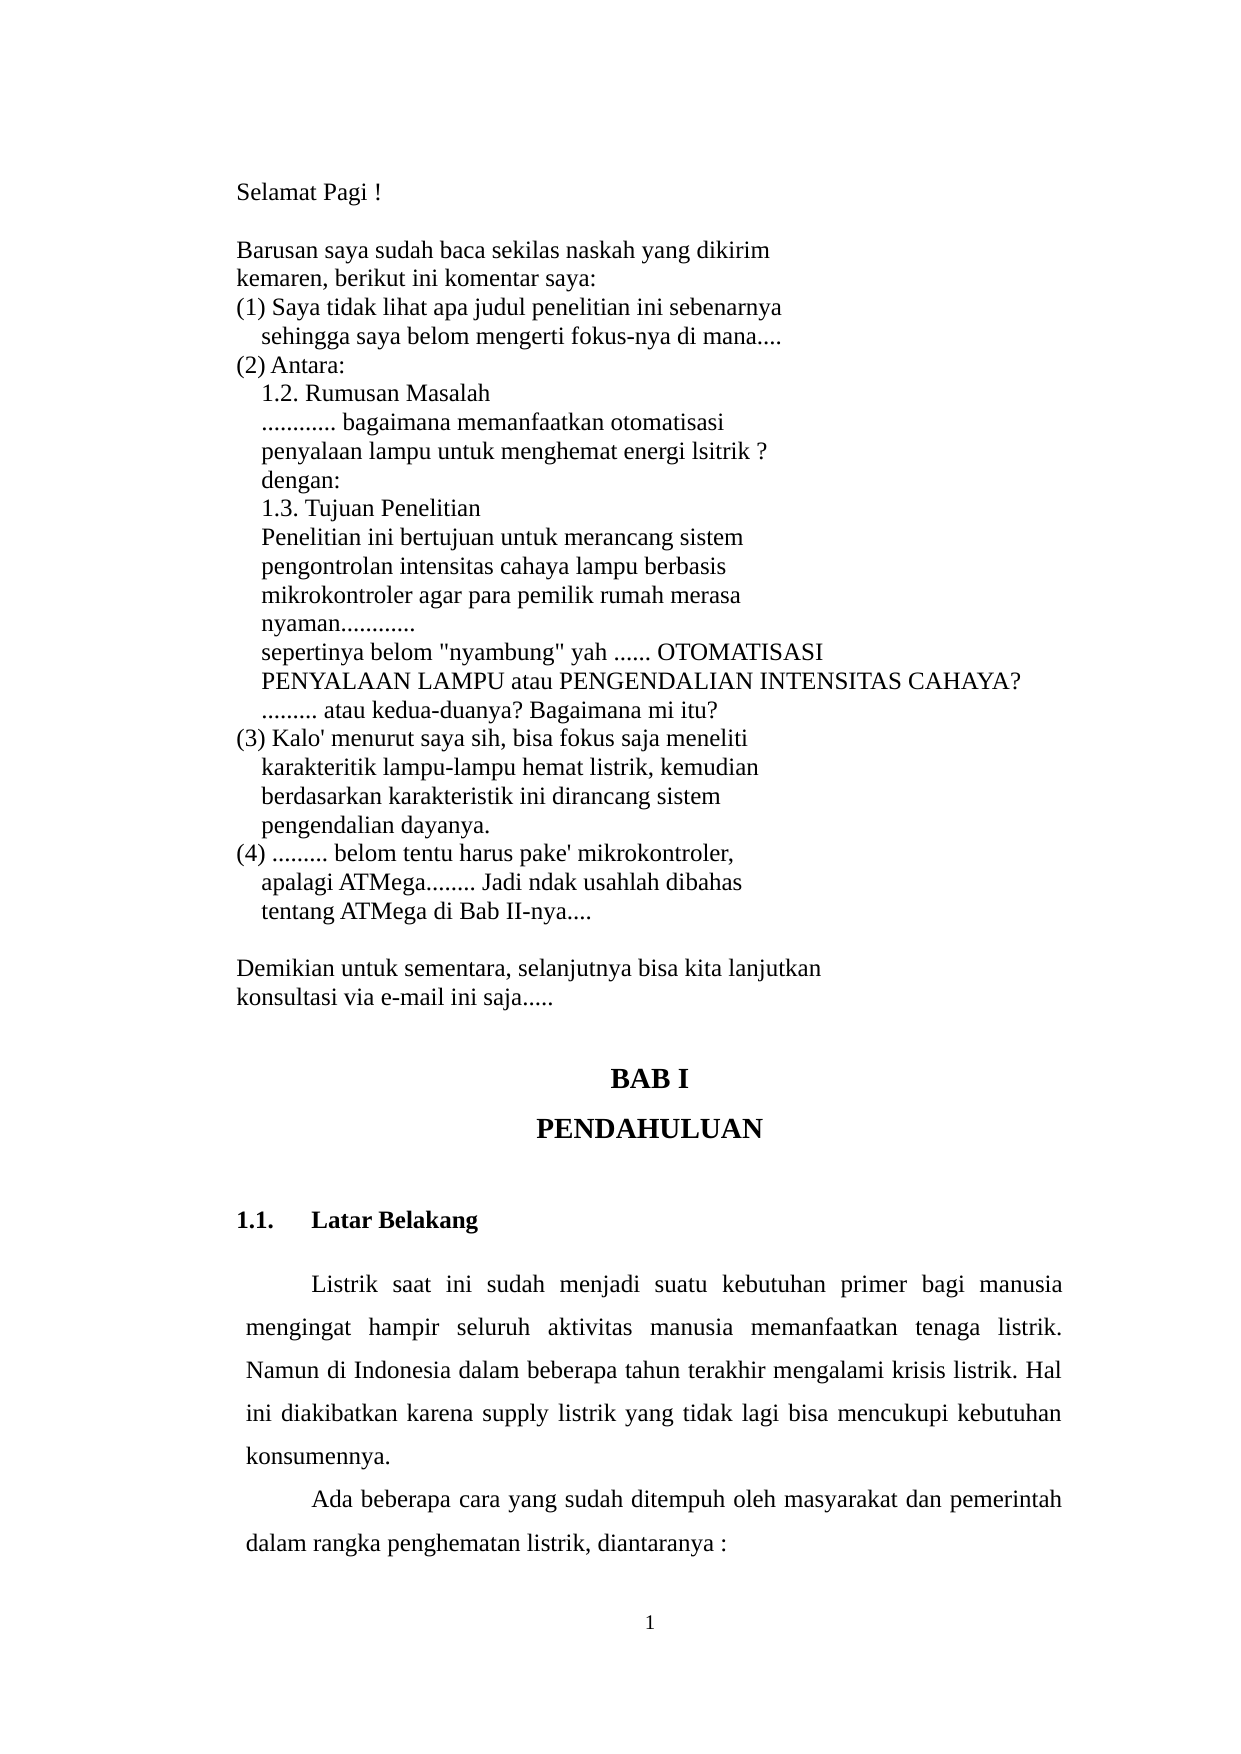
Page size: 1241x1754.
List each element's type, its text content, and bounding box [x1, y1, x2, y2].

list Latar Belakang [236, 1205, 1063, 1234]
text Selamat Pagi ! Barusan saya sudah baca sekilas naskah yang dikirim kemaren, berikut ini komentar saya: (1) Saya tidak lihat apa judul penelitian ini sebenarnya sehingga saya belom mengerti fokus-nya di mana.... (2) Antara: 1.2. Rumusan Masalah ............ bagaimana memanfaatkan otomatisasi penyalaan lampu untuk menghemat energi lsitrik ? dengan: 1.3. Tujuan Penelitian Penelitian ini bertujuan untuk merancang sistem pengontrolan intensitas cahaya lampu berbasis mikrokontroler agar para pemilik rumah merasa nyaman............ sepertinya belom "nyambung" yah ...... OTOMATISASI PENYALAAN LAMPU atau PENGENDALIAN INTENSITAS CAHAYA? ......... atau kedua-duanya? Bagaimana mi itu? (3) Kalo' menurut saya sih, bisa fokus saja meneliti karakteritik lampu-lampu hemat listrik, kemudian berdasarkan karakteristik ini dirancang sistem pengendalian dayanya. (4) ......... belom tentu harus pake' mikrokontroler, apalagi ATMega........ Jadi ndak usahlah dibahas tentang ATMega di Bab II-nya.... Demikian untuk sementara, selanjutnya bisa kita lanjutkan konsultasi via e-mail ini saja..... [236, 177, 1063, 1011]
text Listrik saat ini sudah menjadi suatu kebutuhan primer bagi manusia mengingat hampir seluruh aktivitas manusia memanfaatkan tenaga listrik. Namun di Indonesia dalam beberapa tahun terakhir mengalami krisis listrik. Hal ini diakibatkan karena supply listrik yang tidak lagi bisa mencukupi kebutuhan konsumennya. [246, 1269, 1063, 1470]
text Ada beberapa cara yang sudah ditempuh oleh masyarakat dan pemerintah dalam rangka penghematan listrik, diantaranya : [246, 1484, 1063, 1556]
text PENDAHULUAN [236, 1112, 1063, 1145]
text BAB I [236, 1061, 1063, 1095]
